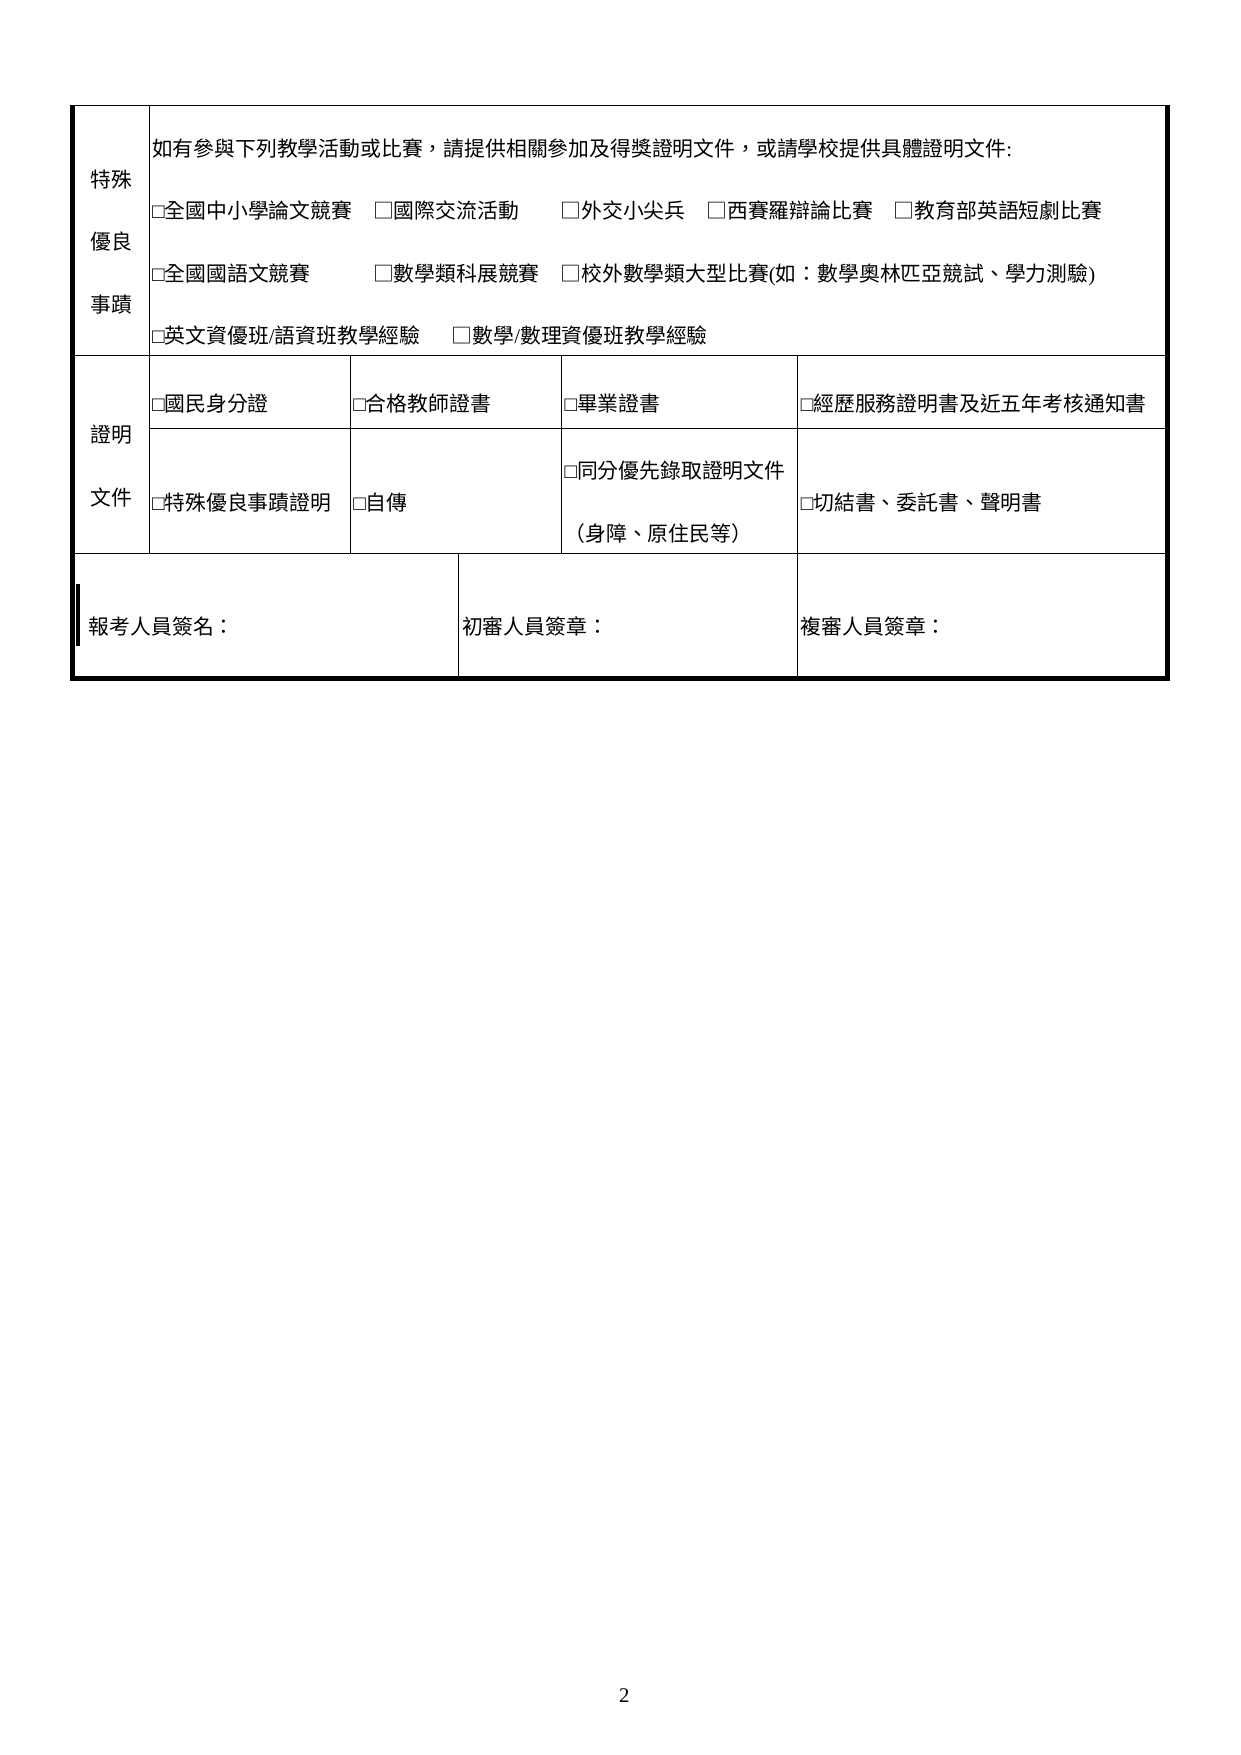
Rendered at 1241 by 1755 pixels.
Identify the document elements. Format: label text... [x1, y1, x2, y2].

table_cell 複審人員簽章： [798, 554, 1165, 676]
table_cell 如有參與下列教學活動或比賽，請提供相關參加及得獎證明文件，或請學校提供具體證明文件: □全國中小學論文競賽 □國際交流活動 □外交小尖兵 □西賽羅辯論比賽 □教育部英語短劇比賽 □全國國語文競賽 □數學類科展競賽 □校外數學類大型比賽(如：數學奧林匹亞競試、學力測驗) □英文資優班/語資班教學經驗 □數學/數理資優班教學經驗 [150, 106, 1165, 355]
table_cell □自傳 [351, 429, 561, 553]
table_cell 初審人員簽章： [459, 554, 797, 676]
table_cell □切結書、委託書、聲明書 [798, 429, 1165, 553]
table_cell 證明 文件 [75, 356, 149, 553]
table_cell □合格教師證書 [351, 356, 561, 428]
table_cell 報考人員簽名： [75, 554, 458, 676]
table_cell □畢業證書 [562, 356, 797, 428]
table_cell □經歷服務證明書及近五年考核通知書 [798, 356, 1165, 428]
table_cell □同分優先錄取證明文件 （身障、原住民等） [562, 429, 797, 553]
table_cell 特殊優良事蹟 [75, 106, 149, 355]
table_cell □國民身分證 [150, 356, 350, 428]
table_cell □特殊優良事蹟證明 [150, 429, 350, 553]
